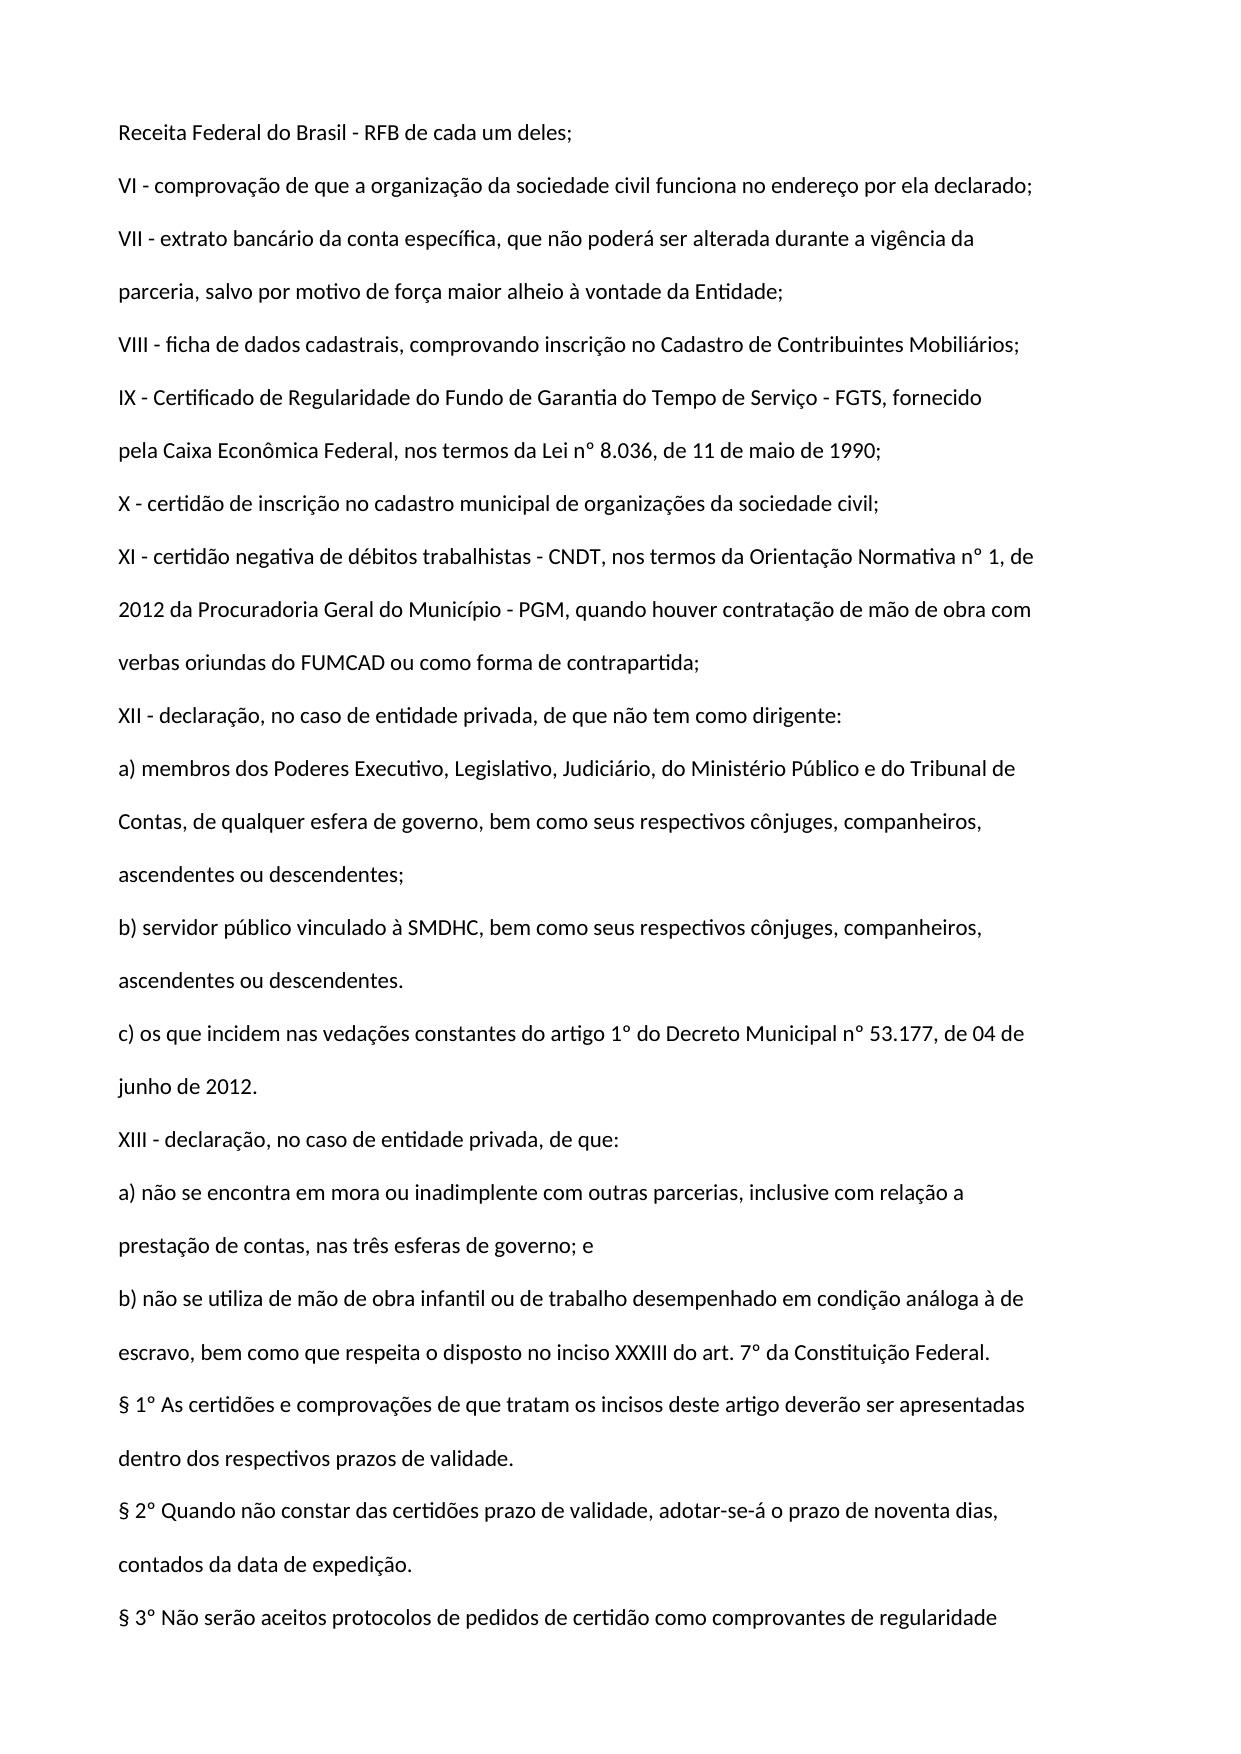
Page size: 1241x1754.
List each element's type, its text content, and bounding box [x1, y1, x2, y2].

text contados da data de expedição. [118, 1550, 1122, 1578]
text 2012 da Procuradoria Geral do Município - PGM, quando houver contratação de mão de obra com [118, 595, 1122, 623]
text XII - declaração, no caso de entidade privada, de que não tem como dirigente: [118, 701, 1122, 729]
text VII - extrato bancário da conta específica, que não poderá ser alterada durante a vigência da [118, 224, 1122, 252]
text junho de 2012. [118, 1072, 1122, 1101]
text Receita Federal do Brasil - RFB de cada um deles; [118, 118, 1122, 146]
text escravo, bem como que respeita o disposto no inciso XXXIII do art. 7º da Constituição Federal. [118, 1338, 1122, 1366]
text Contas, de qualquer esfera de governo, bem como seus respectivos cônjuges, companheiros, [118, 807, 1122, 835]
text VIII - ficha de dados cadastrais, comprovando inscrição no Cadastro de Contribuintes Mobiliários; [118, 330, 1122, 358]
text VI - comprovação de que a organização da sociedade civil funciona no endereço por ela declarado; [118, 171, 1122, 199]
text verbas oriundas do FUMCAD ou como forma de contrapartida; [118, 648, 1122, 676]
text a) membros dos Poderes Executivo, Legislativo, Judiciário, do Ministério Público e do Tribunal de [118, 754, 1122, 782]
text c) os que incidem nas vedações constantes do artigo 1º do Decreto Municipal nº 53.177, de 04 de [118, 1019, 1122, 1047]
text ascendentes ou descendentes. [118, 966, 1122, 994]
text XI - certidão negativa de débitos trabalhistas - CNDT, nos termos da Orientação Normativa nº 1, de [118, 542, 1122, 570]
text dentro dos respectivos prazos de validade. [118, 1444, 1122, 1472]
text a) não se encontra em mora ou inadimplente com outras parcerias, inclusive com relação a [118, 1178, 1122, 1207]
text prestação de contas, nas três esferas de governo; e [118, 1232, 1122, 1259]
text § 3º Não serão aceitos protocolos de pedidos de certidão como comprovantes de regularidade [118, 1603, 1122, 1631]
text IX - Certificado de Regularidade do Fundo de Garantia do Tempo de Serviço - FGTS, fornecido [118, 383, 1122, 411]
text XIII - declaração, no caso de entidade privada, de que: [118, 1126, 1122, 1153]
text pela Caixa Econômica Federal, nos termos da Lei nº 8.036, de 11 de maio de 1990; [118, 436, 1122, 464]
text X - certidão de inscrição no cadastro municipal de organizações da sociedade civil; [118, 489, 1122, 517]
text b) servidor público vinculado à SMDHC, bem como seus respectivos cônjuges, companheiros, [118, 913, 1122, 941]
text § 1º As certidões e comprovações de que tratam os incisos deste artigo deverão ser apresentadas [118, 1391, 1122, 1419]
text § 2º Quando não constar das certidões prazo de validade, adotar-se-á o prazo de noventa dias, [118, 1497, 1122, 1525]
text ascendentes ou descendentes; [118, 860, 1122, 888]
text b) não se utiliza de mão de obra infantil ou de trabalho desempenhado em condição análoga à de [118, 1284, 1122, 1313]
text parceria, salvo por motivo de força maior alheio à vontade da Entidade; [118, 277, 1122, 305]
